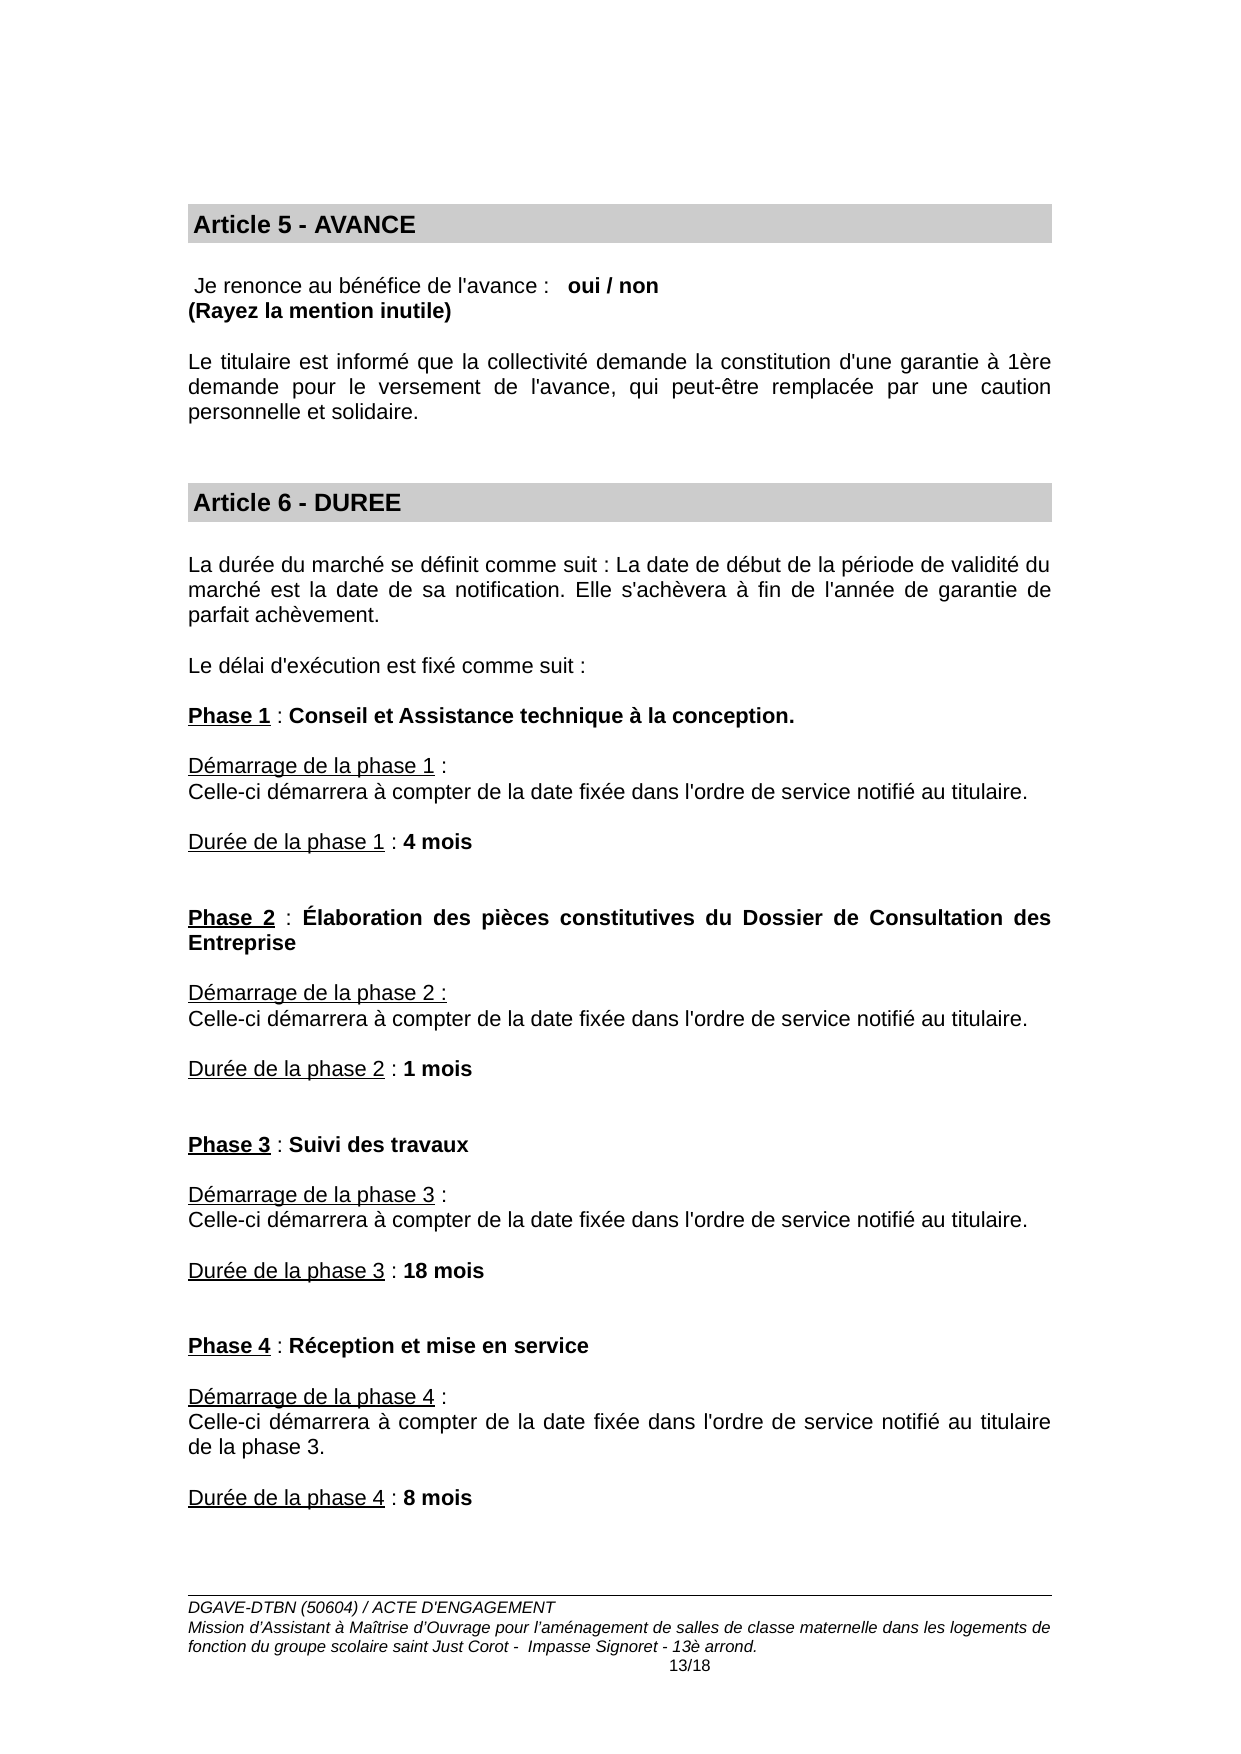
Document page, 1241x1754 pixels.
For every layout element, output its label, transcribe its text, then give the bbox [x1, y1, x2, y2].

text Phase 3 : Suivi des travaux [188, 1132, 1052, 1157]
text Le délai d'exécution est fixé comme suit : [188, 653, 1052, 678]
text Durée de la phase 3 : 18 mois [188, 1258, 1052, 1283]
text Celle-ci démarrera à compter de la date fixée dans l'ordre de service notifié au titulaire. [188, 779, 1052, 804]
text Durée de la phase 2 : 1 mois [188, 1056, 1052, 1081]
text Phase 1 : Conseil et Assistance technique à la conception. [188, 703, 1052, 728]
text Celle-ci démarrera à compter de la date fixée dans l'ordre de service notifié au titulaire. [188, 1207, 1052, 1232]
text (Rayez la mention inutile) [188, 298, 1052, 323]
text Démarrage de la phase 1 : [188, 753, 1052, 779]
subtitle DUREE [190, 486, 1050, 520]
subtitle AVANCE [190, 207, 1050, 241]
text Phase 4 : Réception et mise en service [188, 1333, 1052, 1358]
text Durée de la phase 1 : 4 mois [188, 829, 1052, 854]
text Le titulaire est informé que la collectivité demande la constitution d'une garantie à 1ère demande pour le versement de l'avance, qui peut-être remplacée par une caution personnelle et solidaire. [188, 349, 1052, 424]
text Démarrage de la phase 3 : [188, 1182, 1052, 1207]
text Durée de la phase 4 : 8 mois [188, 1484, 1052, 1510]
text Démarrage de la phase 4 : [188, 1384, 1052, 1409]
text La durée du marché se définit comme suit : La date de début de la période de validité du marché est la date de sa notification. Elle s'achèvera à fin de l'année de garantie de parfait achèvement. [188, 552, 1052, 627]
text Démarrage de la phase 2 : [188, 980, 1052, 1006]
text Je renonce au bénéfice de l'avance : oui / non [188, 273, 1052, 298]
text Celle-ci démarrera à compter de la date fixée dans l'ordre de service notifié au titulaire de la phase 3. [188, 1409, 1052, 1459]
text Phase 2 : Élaboration des pièces constitutives du Dossier de Consultation des Entreprise [188, 905, 1052, 955]
text Celle-ci démarrera à compter de la date fixée dans l'ordre de service notifié au titulaire. [188, 1006, 1052, 1031]
